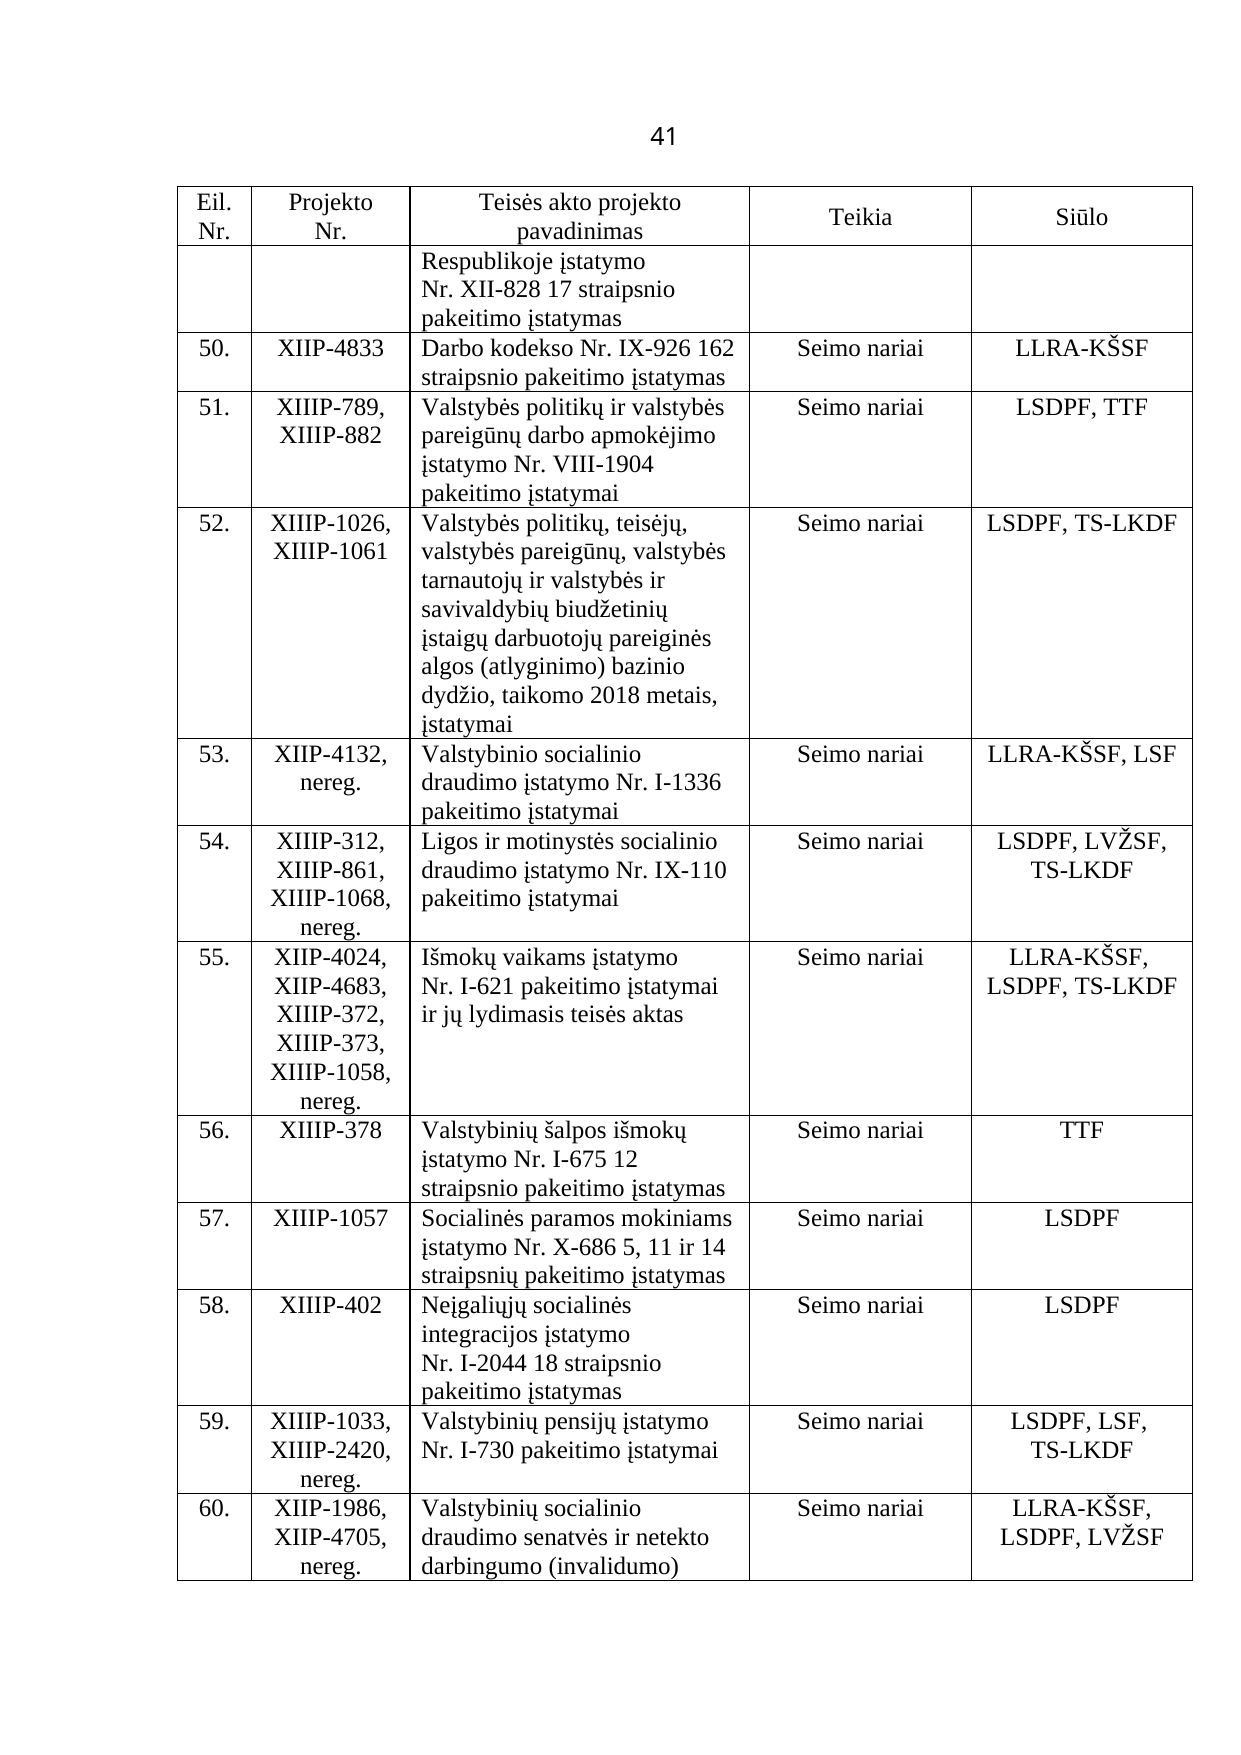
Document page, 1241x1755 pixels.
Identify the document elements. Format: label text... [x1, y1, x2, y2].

table_cell 60. [178, 1494, 251, 1580]
table_cell 56. [178, 1116, 251, 1202]
table_cell Seimo nariai [750, 1116, 971, 1202]
table_cell 55. [178, 942, 251, 1114]
table_cell Seimo nariai [750, 739, 971, 825]
table_cell XIIIP-1033, XIIIP-2420, nereg. [252, 1406, 409, 1492]
table_cell Seimo nariai [750, 826, 971, 941]
table_cell LLRA-KŠSF, LSDPF, LVŽSF [972, 1494, 1192, 1580]
table_header Teisės akto projekto pavadinimas [411, 187, 749, 245]
table_cell LLRA-KŠSF, LSF [972, 739, 1192, 825]
table_cell LSDPF [972, 1203, 1192, 1289]
table_cell [178, 246, 251, 332]
table_cell XIIIP-1026, XIIIP-1061 [252, 508, 409, 738]
table_cell Seimo nariai [750, 942, 971, 1114]
table_header Teikia [750, 187, 971, 245]
table_cell LSDPF, LVŽSF, TS-LKDF [972, 826, 1192, 941]
table_header Siūlo [972, 187, 1192, 245]
table_cell 54. [178, 826, 251, 941]
table_cell [750, 246, 971, 332]
table_cell Respublikoje įstatymo Nr. XII-828 17 straipsnio pakeitimo įstatymas [411, 246, 749, 332]
table_header Projekto Nr. [252, 187, 409, 245]
table_cell Darbo kodekso Nr. IX-926 162 straipsnio pakeitimo įstatymas [411, 333, 749, 391]
table_cell LSDPF, TS-LKDF [972, 508, 1192, 738]
table_cell LLRA-KŠSF [972, 333, 1192, 391]
table_cell Socialinės paramos mokiniams įstatymo Nr. X-686 5, 11 ir 14 straipsnių pakeitimo įstatymas [411, 1203, 749, 1289]
table_cell XIIP-1986, XIIP-4705, nereg. [252, 1494, 409, 1580]
table_cell Valstybinio socialinio draudimo įstatymo Nr. I-1336 pakeitimo įstatymai [411, 739, 749, 825]
table_cell Valstybinių socialinio draudimo senatvės ir netekto darbingumo (invalidumo) [411, 1494, 749, 1580]
table_cell TTF [972, 1116, 1192, 1202]
table_cell [252, 246, 409, 332]
table_cell Valstybės politikų, teisėjų, valstybės pareigūnų, valstybės tarnautojų ir valstybės ir savivaldybių biudžetinių įstaigų darbuotojų pareiginės algos (atlyginimo) bazinio dydžio, taikomo 2018 metais, įstatymai [411, 508, 749, 738]
table_cell 58. [178, 1290, 251, 1405]
table_cell XIIIP-312, XIIIP-861, XIIIP-1068, nereg. [252, 826, 409, 941]
table_header Eil. Nr. [178, 187, 251, 245]
table_cell XIIIP-1057 [252, 1203, 409, 1289]
table_cell XIIP-4833 [252, 333, 409, 391]
table_cell Išmokų vaikams įstatymo Nr. I-621 pakeitimo įstatymai ir jų lydimasis teisės aktas [411, 942, 749, 1114]
table_cell Valstybės politikų ir valstybės pareigūnų darbo apmokėjimo įstatymo Nr. VIII-1904 pakeitimo įstatymai [411, 392, 749, 507]
table_cell XIIP-4132, nereg. [252, 739, 409, 825]
table_cell XIIP-4024, XIIP-4683, XIIIP-372, XIIIP-373, XIIIP-1058, nereg. [252, 942, 409, 1114]
table_cell XIIIP-378 [252, 1116, 409, 1202]
table_cell XIIIP-402 [252, 1290, 409, 1405]
table_cell Valstybinių pensijų įstatymo Nr. I-730 pakeitimo įstatymai [411, 1406, 749, 1492]
table_cell LSDPF, TTF [972, 392, 1192, 507]
table_cell Ligos ir motinystės socialinio draudimo įstatymo Nr. IX-110 pakeitimo įstatymai [411, 826, 749, 941]
table_cell 50. [178, 333, 251, 391]
table_cell 57. [178, 1203, 251, 1289]
table_cell Neįgaliųjų socialinės integracijos įstatymo Nr. I-2044 18 straipsnio pakeitimo įstatymas [411, 1290, 749, 1405]
table_cell 52. [178, 508, 251, 738]
table_cell 53. [178, 739, 251, 825]
table_cell LSDPF, LSF, TS-LKDF [972, 1406, 1192, 1492]
table_cell Seimo nariai [750, 1290, 971, 1405]
table_cell 51. [178, 392, 251, 507]
table_cell Seimo nariai [750, 1494, 971, 1580]
table_cell [972, 246, 1192, 332]
table_cell Seimo nariai [750, 1203, 971, 1289]
table_cell LSDPF [972, 1290, 1192, 1405]
table_cell Seimo nariai [750, 508, 971, 738]
table_cell LLRA-KŠSF, LSDPF, TS-LKDF [972, 942, 1192, 1114]
table_cell Seimo nariai [750, 1406, 971, 1492]
table_cell 59. [178, 1406, 251, 1492]
table_cell Seimo nariai [750, 333, 971, 391]
table_cell Seimo nariai [750, 392, 971, 507]
table_cell XIIIP-789, XIIIP-882 [252, 392, 409, 507]
table_cell Valstybinių šalpos išmokų įstatymo Nr. I-675 12 straipsnio pakeitimo įstatymas [411, 1116, 749, 1202]
